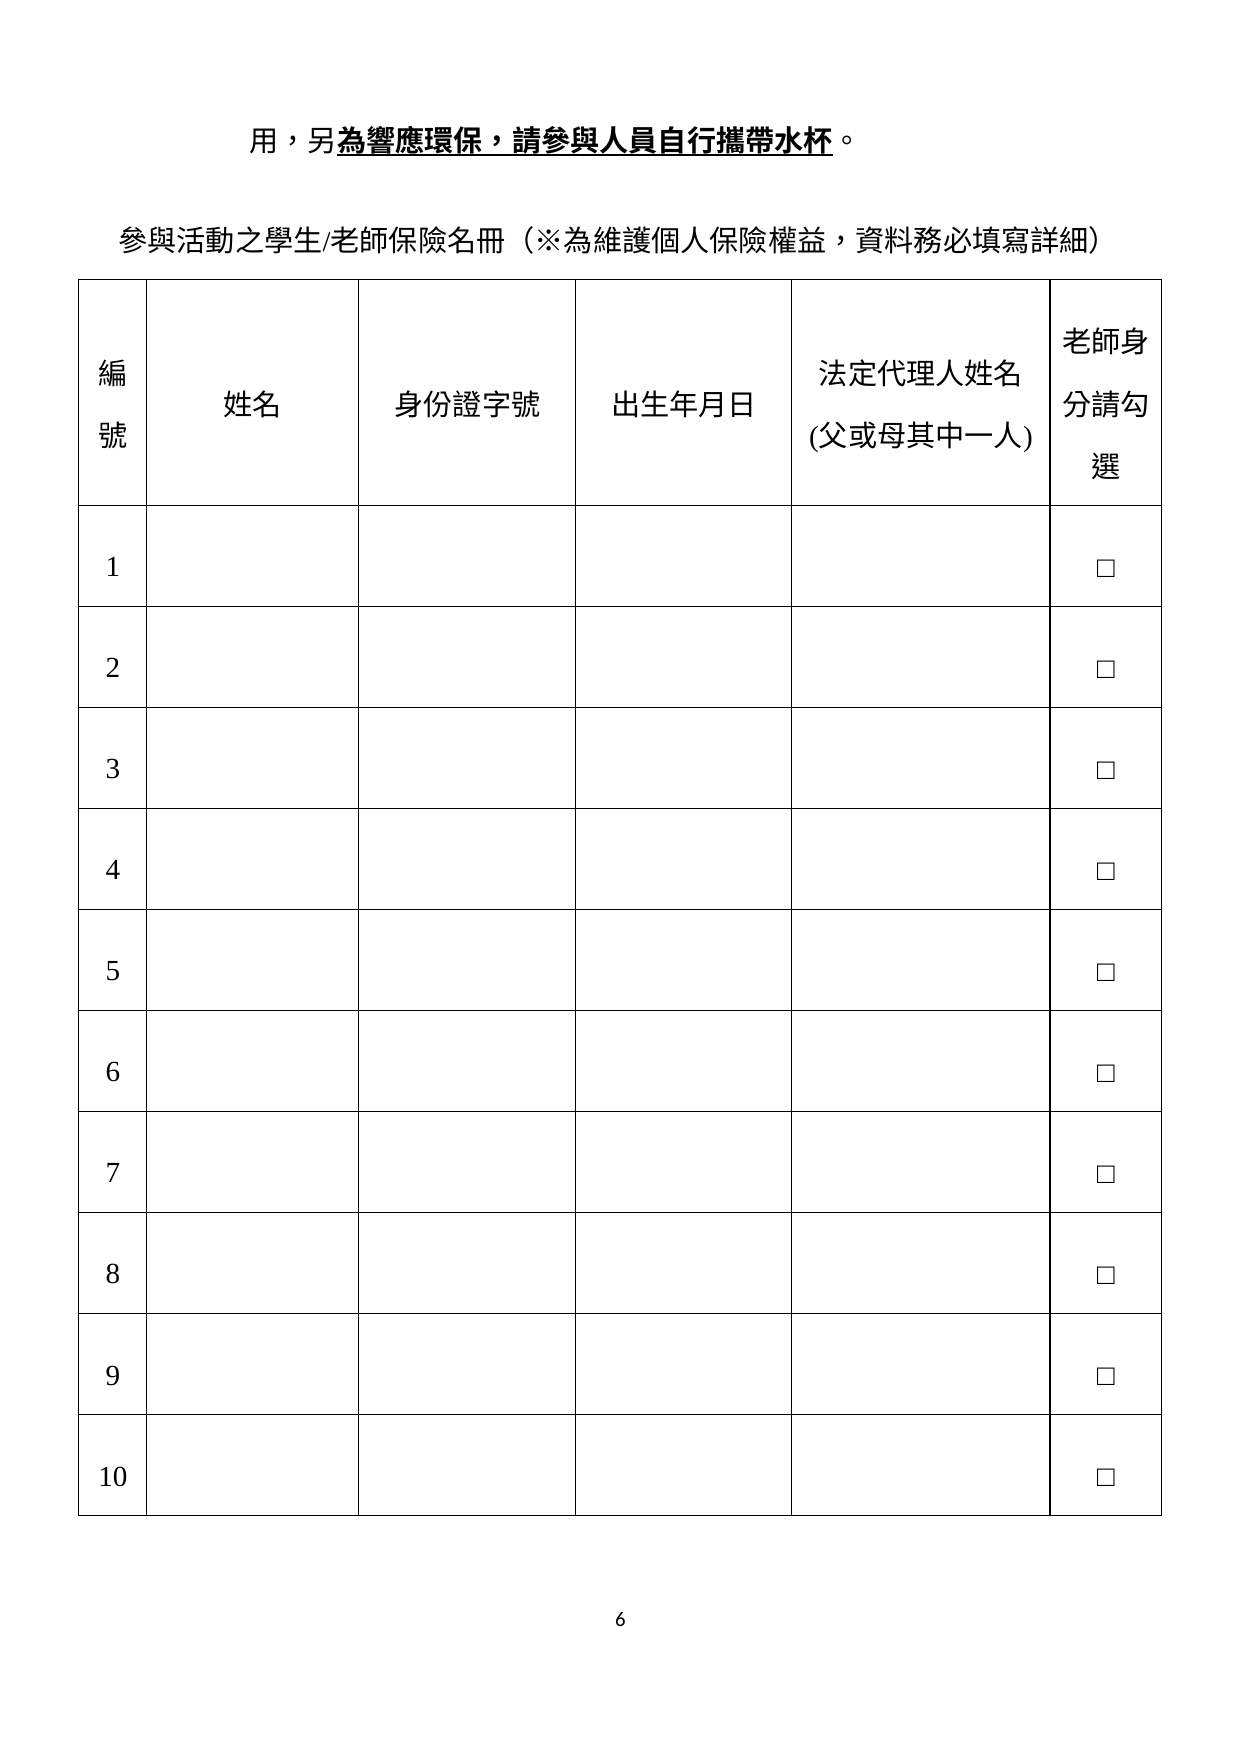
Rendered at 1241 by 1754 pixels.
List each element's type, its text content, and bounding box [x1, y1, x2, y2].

table_cell [359, 1213, 575, 1313]
table_cell 7 [79, 1112, 146, 1212]
table_cell □ [1051, 910, 1161, 1010]
table_cell [359, 809, 575, 909]
table_cell 10 [79, 1415, 146, 1515]
table_cell [147, 1314, 358, 1414]
table_cell 4 [79, 809, 146, 909]
table_cell □ [1051, 1011, 1161, 1111]
table_cell [147, 607, 358, 707]
text 用，另為響應環保，請參與人員自行攜帶水杯。 [118, 97, 1122, 160]
table_cell [792, 1213, 1049, 1313]
table_cell [792, 1314, 1049, 1414]
table_header 出生年月日 [576, 280, 791, 505]
table_cell [359, 708, 575, 808]
table_cell [792, 607, 1049, 707]
table_cell [359, 1112, 575, 1212]
table_cell [359, 910, 575, 1010]
table_cell [576, 1415, 791, 1515]
table_cell 5 [79, 910, 146, 1010]
table_cell [576, 809, 791, 909]
table_cell 1 [79, 506, 146, 606]
table_cell □ [1051, 506, 1161, 606]
table_cell [576, 910, 791, 1010]
table_cell [792, 1112, 1049, 1212]
table_cell □ [1051, 809, 1161, 909]
table_cell [147, 1011, 358, 1111]
table_cell □ [1051, 1415, 1161, 1515]
table_cell [792, 506, 1049, 606]
table_cell [147, 1415, 358, 1515]
table_cell [359, 506, 575, 606]
table_cell [359, 1314, 575, 1414]
table_cell [359, 1415, 575, 1515]
table_cell [147, 1213, 358, 1313]
table_cell 3 [79, 708, 146, 808]
table_cell [147, 506, 358, 606]
table_cell [576, 506, 791, 606]
table_cell [792, 910, 1049, 1010]
table_cell □ [1051, 708, 1161, 808]
text 參與活動之學生/老師保險名冊（※為維護個人保險權益，資料務必填寫詳細） [118, 197, 1122, 260]
table_cell [576, 1011, 791, 1111]
table_cell [147, 708, 358, 808]
table_cell [147, 1112, 358, 1212]
table_header 法定代理人姓名(父或母其中一人) [792, 280, 1049, 505]
table_cell [576, 1213, 791, 1313]
table_cell 2 [79, 607, 146, 707]
table_cell [576, 708, 791, 808]
table_cell [576, 607, 791, 707]
table_cell 8 [79, 1213, 146, 1313]
table_cell 9 [79, 1314, 146, 1414]
table_cell □ [1051, 1213, 1161, 1313]
table_header 姓名 [147, 280, 358, 505]
table_header 編號 [79, 280, 146, 505]
table_cell [792, 1011, 1049, 1111]
table_cell [792, 809, 1049, 909]
table_cell □ [1051, 607, 1161, 707]
table_cell 6 [79, 1011, 146, 1111]
table_cell [576, 1112, 791, 1212]
table_cell □ [1051, 1314, 1161, 1414]
table_cell [359, 1011, 575, 1111]
table_cell [792, 708, 1049, 808]
table_cell [576, 1314, 791, 1414]
table_header 身份證字號 [359, 280, 575, 505]
table_cell [792, 1415, 1049, 1515]
table_cell □ [1051, 1112, 1161, 1212]
table_cell [147, 910, 358, 1010]
table_header 老師身分請勾選 [1051, 280, 1161, 505]
table_cell [147, 809, 358, 909]
table_cell [359, 607, 575, 707]
